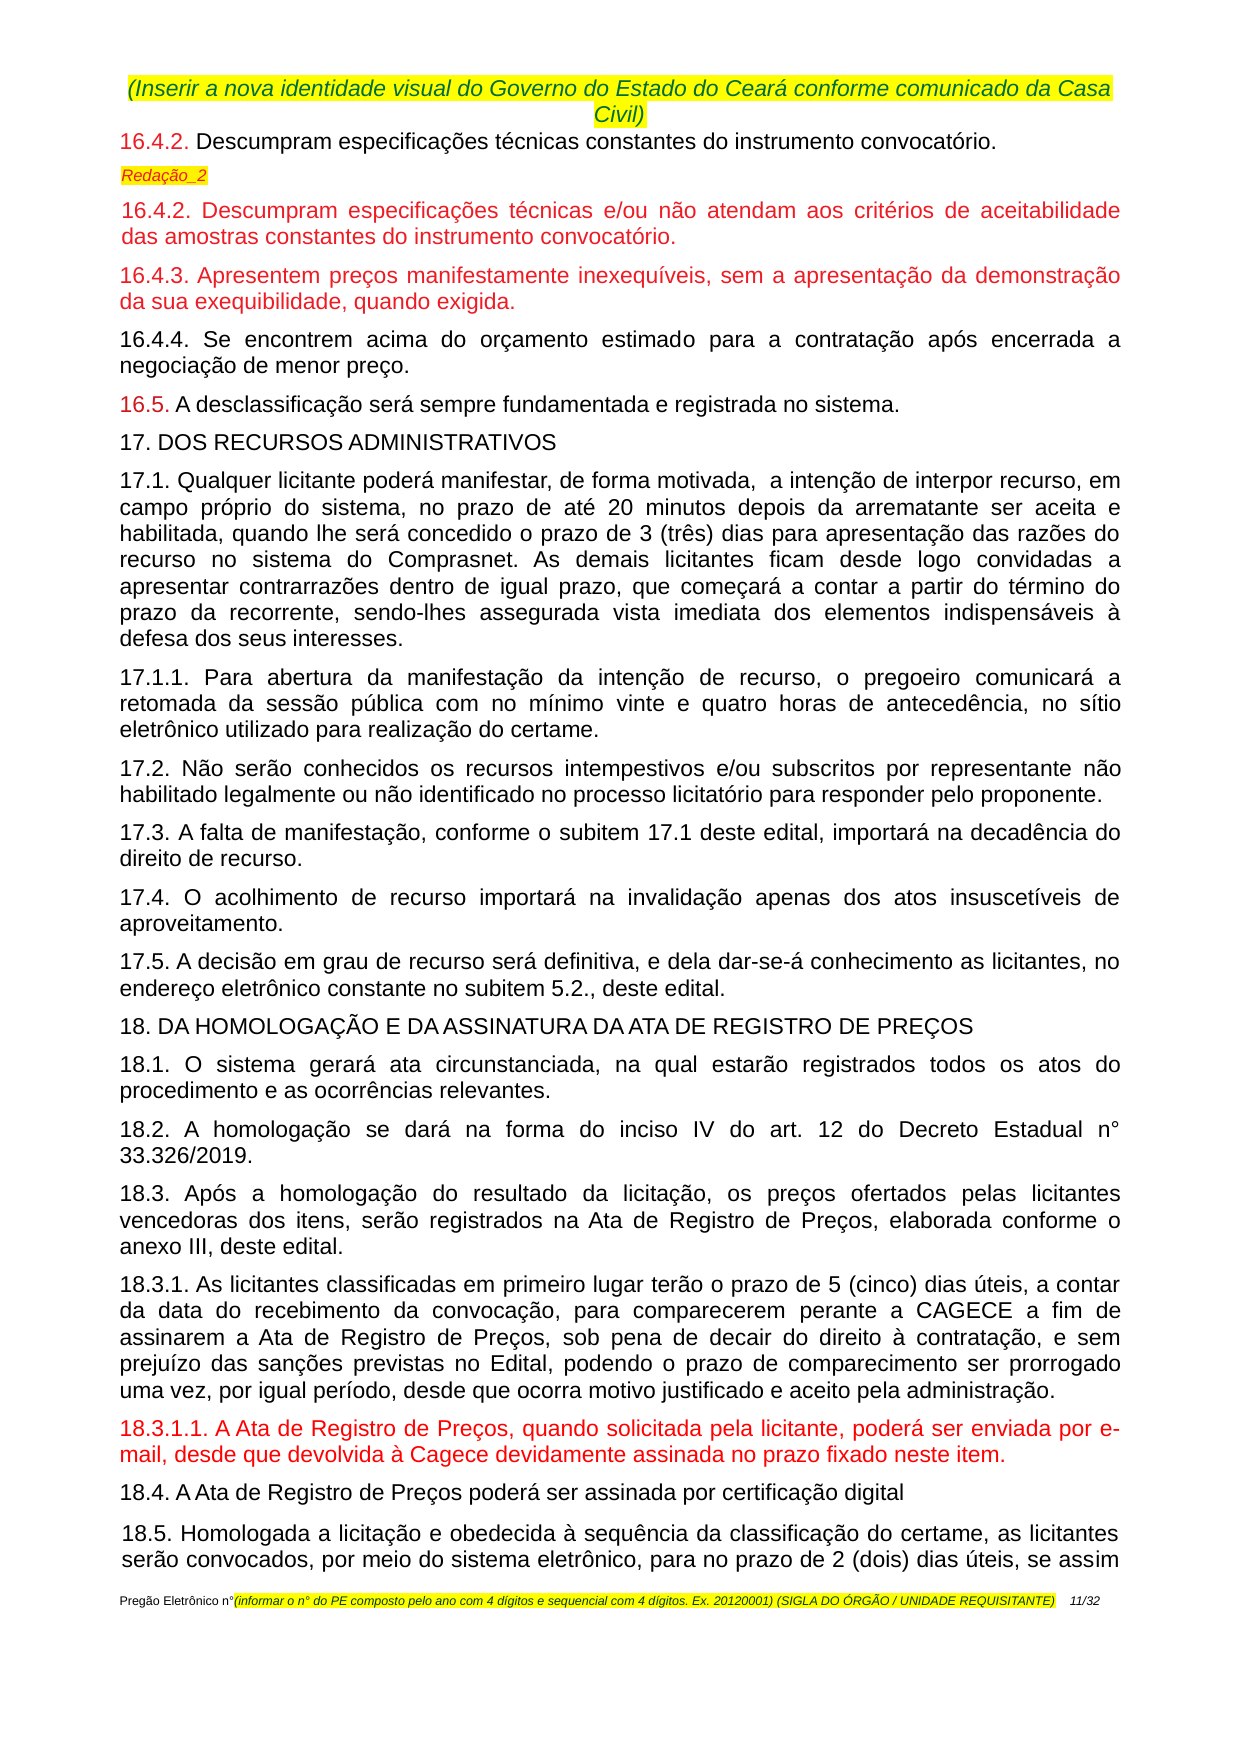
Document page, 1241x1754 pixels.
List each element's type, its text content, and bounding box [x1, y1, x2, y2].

text 18.5. Homologada a licitação e obedecida à sequência da classificação do certame, as licitantes serão convocados, por meio do sistema eletrônico, para no prazo de 2 (dois) dias úteis, se assim [119, 1518, 1121, 1574]
text 18.3.1.1. A Ata de Registro de Preços, quando solicitada pela licitante, poderá ser enviada por e-mail, desde que devolvida à Cagece devidamente assinada no prazo fixado neste item. [119, 1415, 1121, 1467]
text 17.2. Não serão conhecidos os recursos intempestivos e/ou subscritos por representante não habilitado legalmente ou não identificado no processo licitatório para responder pelo proponente. [119, 754, 1121, 807]
text 17.5. A decisão em grau de recurso será definitiva, e dela dar-se-á conhecimento as licitantes, no endereço eletrônico constante no subitem 5.2., deste edital. [119, 948, 1121, 1001]
text 16.4.3. Apresentem preços manifestamente inexequíveis, sem a apresentação da demonstração da sua exequibilidade, quando exigida. [119, 262, 1121, 314]
text 16.4.2. Descumpram especificações técnicas constantes do instrumento convocatório. [119, 128, 1121, 154]
text Redação_2 [121, 166, 1121, 185]
text 17.4. O acolhimento de recurso importará na invalidação apenas dos atos insuscetíveis de aproveitamento. [119, 884, 1121, 936]
text 17.1. Qualquer licitante poderá manifestar, de forma motivada, a intenção de interpor recurso, em campo próprio do sistema, no prazo de até 20 minutos depois da arrematante ser aceita e habilitada, quando lhe será concedido o prazo de 3 (três) dias para apresentação das razões do recurso no sistema do Comprasnet. As demais licitantes ficam desde logo convidadas a apresentar contrarrazões dentro de igual prazo, que começará a contar a partir do término do prazo da recorrente, sendo-lhes assegurada vista imediata dos elementos indispensáveis à defesa dos seus interesses. [119, 467, 1121, 652]
text 17.3. A falta de manifestação, conforme o subitem 17.1 deste edital, importará na decadência do direito de recurso. [119, 819, 1121, 872]
text 18.3. Após a homologação do resultado da licitação, os preços ofertados pelas licitantes vencedoras dos itens, serão registrados na Ata de Registro de Preços, elaborada conforme o anexo III, deste edital. [119, 1180, 1121, 1259]
text 18.3.1. As licitantes classificadas em primeiro lugar terão o prazo de 5 (cinco) dias úteis, a contar da data do recebimento da convocação, para comparecerem perante a CAGECE a fim de assinarem a Ata de Registro de Preços, sob pena de decair do direito à contratação, e sem prejuízo das sanções previstas no Edital, podendo o prazo de comparecimento ser prorrogado uma vez, por igual período, desde que ocorra motivo justificado e aceito pela administração. [119, 1271, 1121, 1403]
text 17.1.1. Para abertura da manifestação da intenção de recurso, o pregoeiro comunicará a retomada da sessão pública com no mínimo vinte e quatro horas de antecedência, no sítio eletrônico utilizado para realização do certame. [119, 663, 1121, 743]
text 18. DA HOMOLOGAÇÃO E DA ASSINATURA DA ATA DE REGISTRO DE PREÇOS [119, 1013, 1121, 1039]
text 16.5. A desclassificação será sempre fundamentada e registrada no sistema. [119, 391, 1121, 417]
text 18.2. A homologação se dará na forma do inciso IV do art. 12 do Decreto Estadual n° 33.326/2019. [119, 1116, 1121, 1168]
text 16.4.2. Descumpram especificações técnicas e/ou não atendam aos critérios de aceitabilidade das amostras constantes do instrumento convocatório. [121, 197, 1121, 250]
text 18.1. O sistema gerará ata circunstanciada, na qual estarão registrados todos os atos do procedimento e as ocorrências relevantes. [119, 1051, 1121, 1104]
text 18.4. A Ata de Registro de Preços poderá ser assinada por certificação digital [119, 1479, 1121, 1506]
text 17. DOS RECURSOS ADMINISTRATIVOS [119, 429, 1121, 455]
text 16.4.4. Se encontrem acima do orçamento estimado para a contratação após encerrada a negociação de menor preço. [119, 326, 1121, 379]
